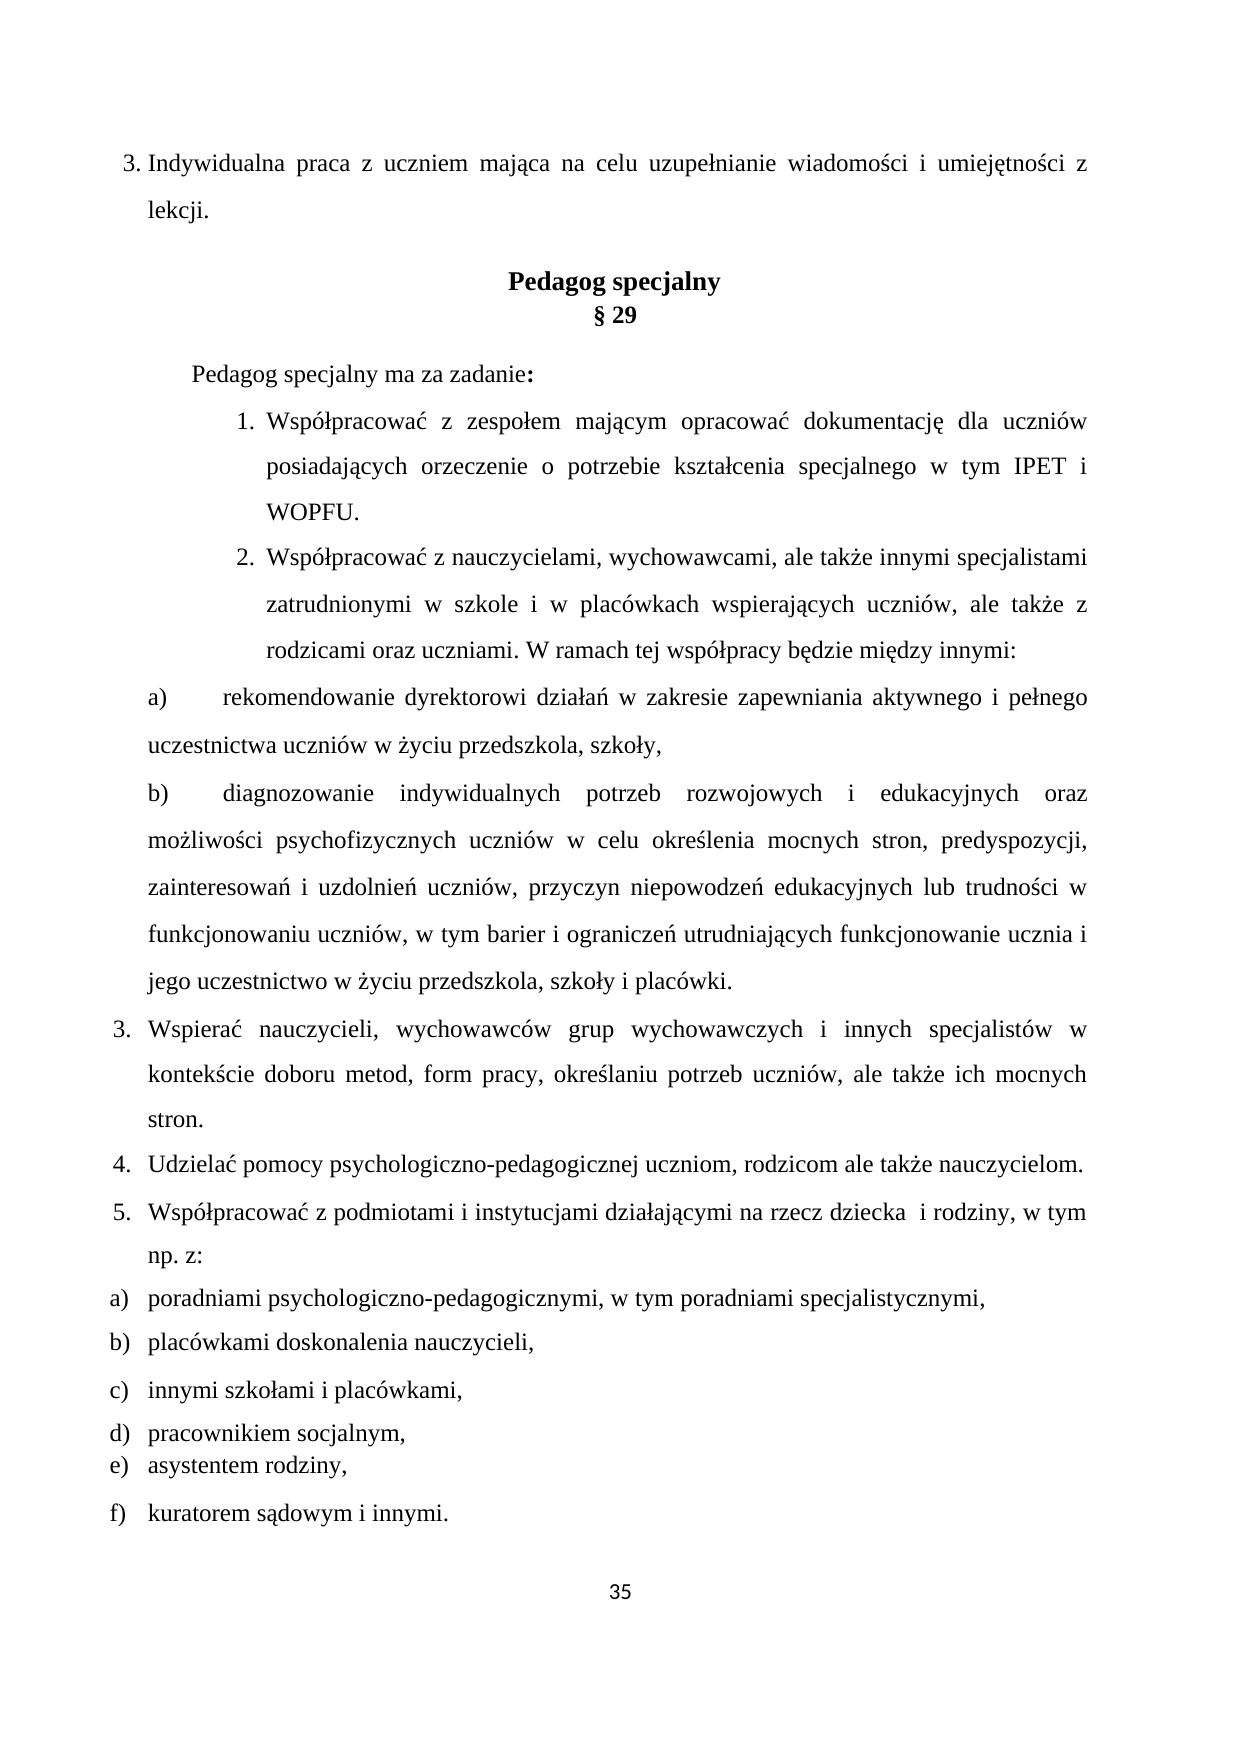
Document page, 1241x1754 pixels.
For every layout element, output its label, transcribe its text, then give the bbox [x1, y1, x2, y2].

list poradniami psychologiczno-pedagogicznymi, w tym poradniami specjalistycznymi, [109, 1283, 1088, 1312]
subtitle § 29 [188, 300, 1048, 329]
list Wspierać nauczycieli, wychowawców grup wychowawczych i innych specjalistów w kontekście doboru metod, form pracy, określaniu potrzeb uczniów, ale także ich mocnych stron. [113, 1014, 1088, 1133]
list diagnozowanie indywidualnych potrzeb rozwojowych i edukacyjnych oraz możliwości psychofizycznych uczniów w celu określenia mocnych stron, predyspozycji, zainteresowań i uzdolnień uczniów, przyczyn niepowodzeń edukacyjnych lub trudności w funkcjonowaniu uczniów, w tym barier i ograniczeń utrudniających funkcjonowanie ucznia i jego uczestnictwo w życiu przedszkola, szkoły i placówki. [148, 778, 1088, 995]
list asystentem rodziny, [109, 1450, 1088, 1479]
list placówkami doskonalenia nauczycieli, [109, 1327, 1088, 1356]
list Współpracować z podmiotami i instytucjami działającymi na rzecz dziecka i rodziny, w tym np. z: [113, 1197, 1088, 1268]
text Pedagog specjalny ma za zadanie: [148, 359, 1088, 388]
subtitle Pedagog specjalny [202, 265, 1033, 296]
list Współpracować z zespołem mającym opracować dokumentację dla uczniów posiadających orzeczenie o potrzebie kształcenia specjalnego w tym IPET i WOPFU. [236, 406, 1088, 525]
list kuratorem sądowym i innymi. [109, 1498, 1088, 1526]
list pracownikiem socjalnym, [109, 1418, 1088, 1447]
list rekomendowanie dyrektorowi działań w zakresie zapewniania aktywnego i pełnego uczestnictwa uczniów w życiu przedszkola, szkoły, [148, 682, 1088, 758]
list Współpracować z nauczycielami, wychowawcami, ale także innymi specjalistami zatrudnionymi w szkole i w placówkach wspierających uczniów, ale także z rodzicami oraz uczniami. W ramach tej współpracy będzie między innymi: [236, 542, 1088, 664]
list innymi szkołami i placówkami, [109, 1375, 1088, 1403]
list Udzielać pomocy psychologiczno-pedagogicznej uczniom, rodzicom ale także nauczycielom. [113, 1149, 1088, 1178]
list Indywidualna praca z uczniem mająca na celu uzupełnianie wiadomości i umiejętności z lekcji. [123, 148, 1088, 224]
